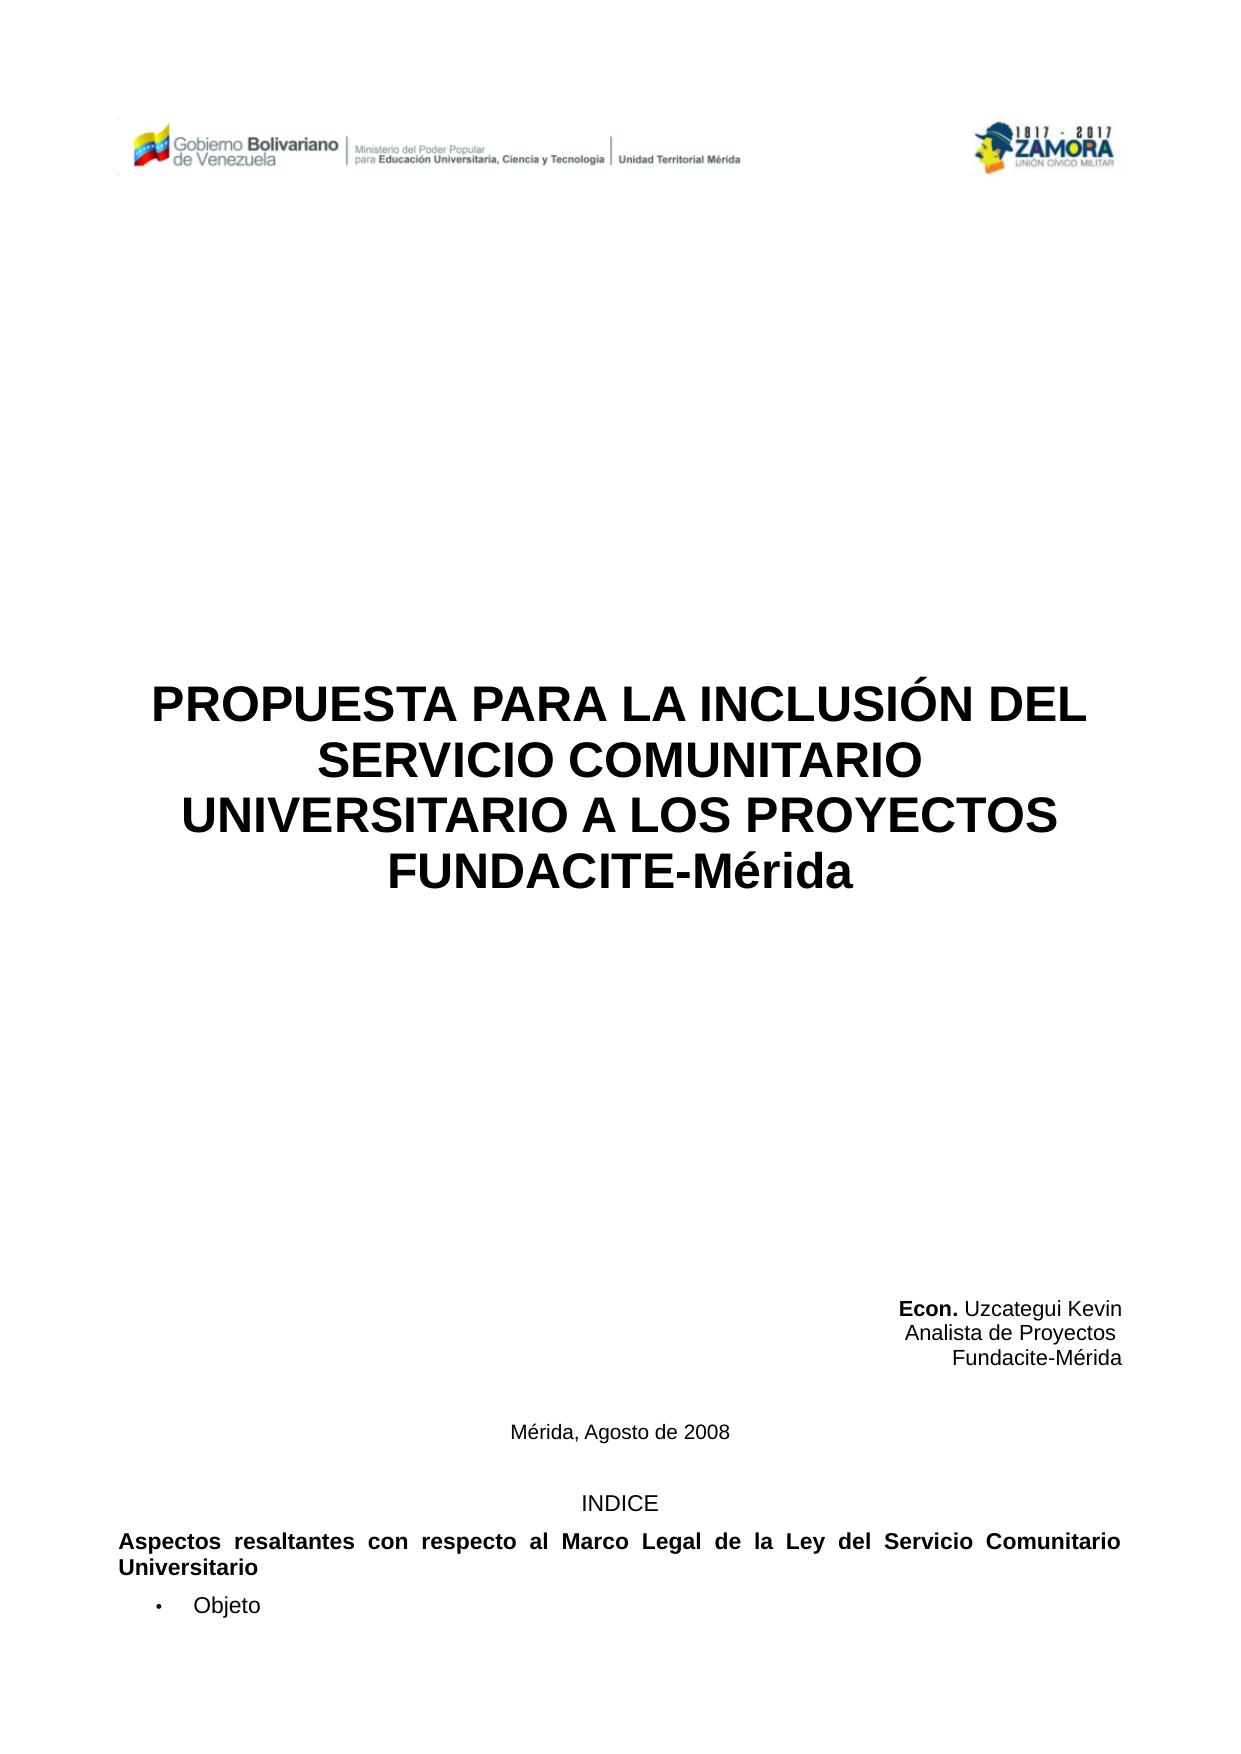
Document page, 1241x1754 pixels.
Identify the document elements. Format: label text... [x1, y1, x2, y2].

list Objeto [156, 1592, 1122, 1618]
text Mérida, Agosto de 2008 [118, 1421, 1122, 1444]
text PROPUESTA PARA LA INCLUSIÓN DEL SERVICIO COMUNITARIO UNIVERSITARIO A LOS PROYECTOS FUNDACITE-Mérida [118, 676, 1122, 899]
text Fundacite-Mérida [118, 1345, 1122, 1369]
picture [118, 118, 1123, 175]
text Analista de Proyectos [118, 1321, 1122, 1345]
text INDICE [118, 1491, 1122, 1516]
text Econ. Uzcategui Kevin [118, 1296, 1122, 1321]
text Aspectos resaltantes con respecto al Marco Legal de la Ley del Servicio Comunitario Universitario [118, 1529, 1122, 1580]
